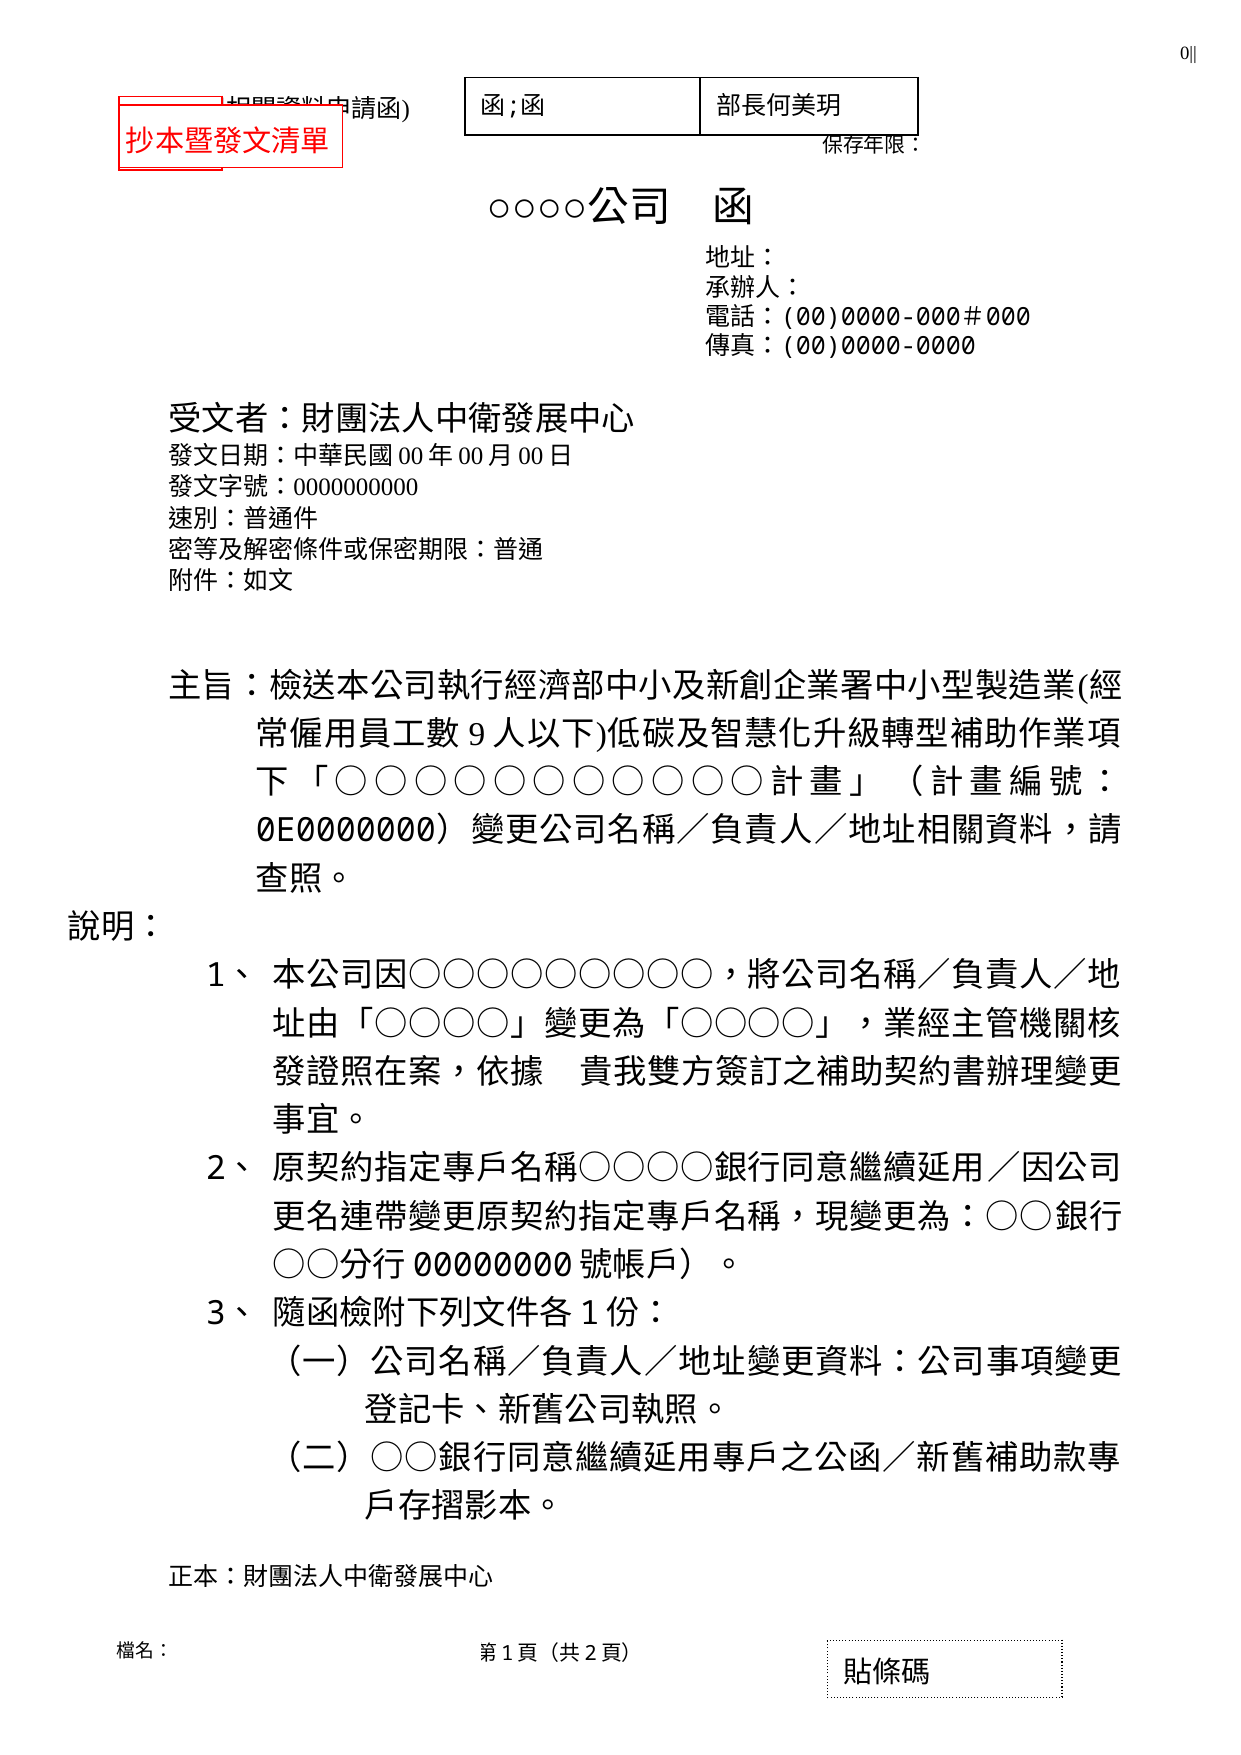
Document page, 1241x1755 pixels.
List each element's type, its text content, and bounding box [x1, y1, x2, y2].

text 傳真：(00)0000-0000 [706, 331, 1206, 360]
text 0|| [1136, 42, 1240, 63]
text 主旨：檢送本公司執行經濟部中小及新創企業署中小型製造業(經常僱用員工數9人以下)低碳及智慧化升級轉型補助作業項下「○○○○○○○○○○○計畫」（計畫編號：0E0000000）變更公司名稱／負責人／地址相關資料，請 查照。 [168, 658, 1122, 900]
text 速別：普通件 [168, 502, 1122, 533]
text （二）○○銀行同意繼續延用專戶之公函／新舊補助款專戶存摺影本。 [268, 1431, 1122, 1527]
text ○○○○公司 函 [827, 1639, 1063, 1698]
list 本公司因○○○○○○○○○，將公司名稱／負責人／地址由「○○○○」變更為「○○○○」，業經主管機關核發證照在案，依據 貴我雙方簽訂之補助契約書辦理變更事宜。 [206, 948, 1122, 1141]
text ○○○○公司 函 [120, 106, 342, 167]
text 正本：財團法人中衛發展中心 [168, 1556, 1122, 1592]
text 地址： [706, 243, 1206, 273]
text 附件：如文 [168, 564, 1122, 596]
text ○○○○公司 函 [701, 78, 917, 134]
text （一）公司名稱／負責人／地址變更資料：公司事項變更登記卡、新舊公司執照。 [268, 1334, 1122, 1431]
text 說明： [68, 900, 129, 948]
text ○○○○公司 函 [118, 168, 1122, 235]
text 密等及解密條件或保密期限：普通 [168, 533, 1122, 564]
text ○○○○公司 函 [117, 1663, 481, 1725]
text ○○○○公司 函 [466, 78, 699, 134]
text 說明： [318, 900, 1122, 948]
text 抄本暨發文清單 [126, 117, 336, 155]
text ○○○○公司 函 [1136, 63, 1240, 94]
text 部長何美玥 [716, 86, 902, 122]
text 發文字號：0000000000 [168, 471, 1122, 502]
text ○○○○公司 函 [120, 97, 221, 104]
text 承辦人： [706, 273, 1206, 302]
text 電話：(00)0000-000＃000 [706, 302, 1206, 331]
text 貼條碼 [843, 1643, 1046, 1693]
text 檔名： [117, 1636, 481, 1663]
text 受文者：財團法人中衛發展中心 [168, 391, 1122, 439]
list 原契約指定專戶名稱○○○○銀行同意繼續延用／因公司更名連帶變更原契約指定專戶名稱，現變更為：○○銀行○○分行00000000號帳戶）。 [206, 1141, 1122, 1286]
text 發文日期：中華民國00年00月00日 [168, 439, 1122, 471]
text 函;函 [480, 86, 683, 122]
list 隨函檢附下列文件各1份： [206, 1286, 1122, 1334]
